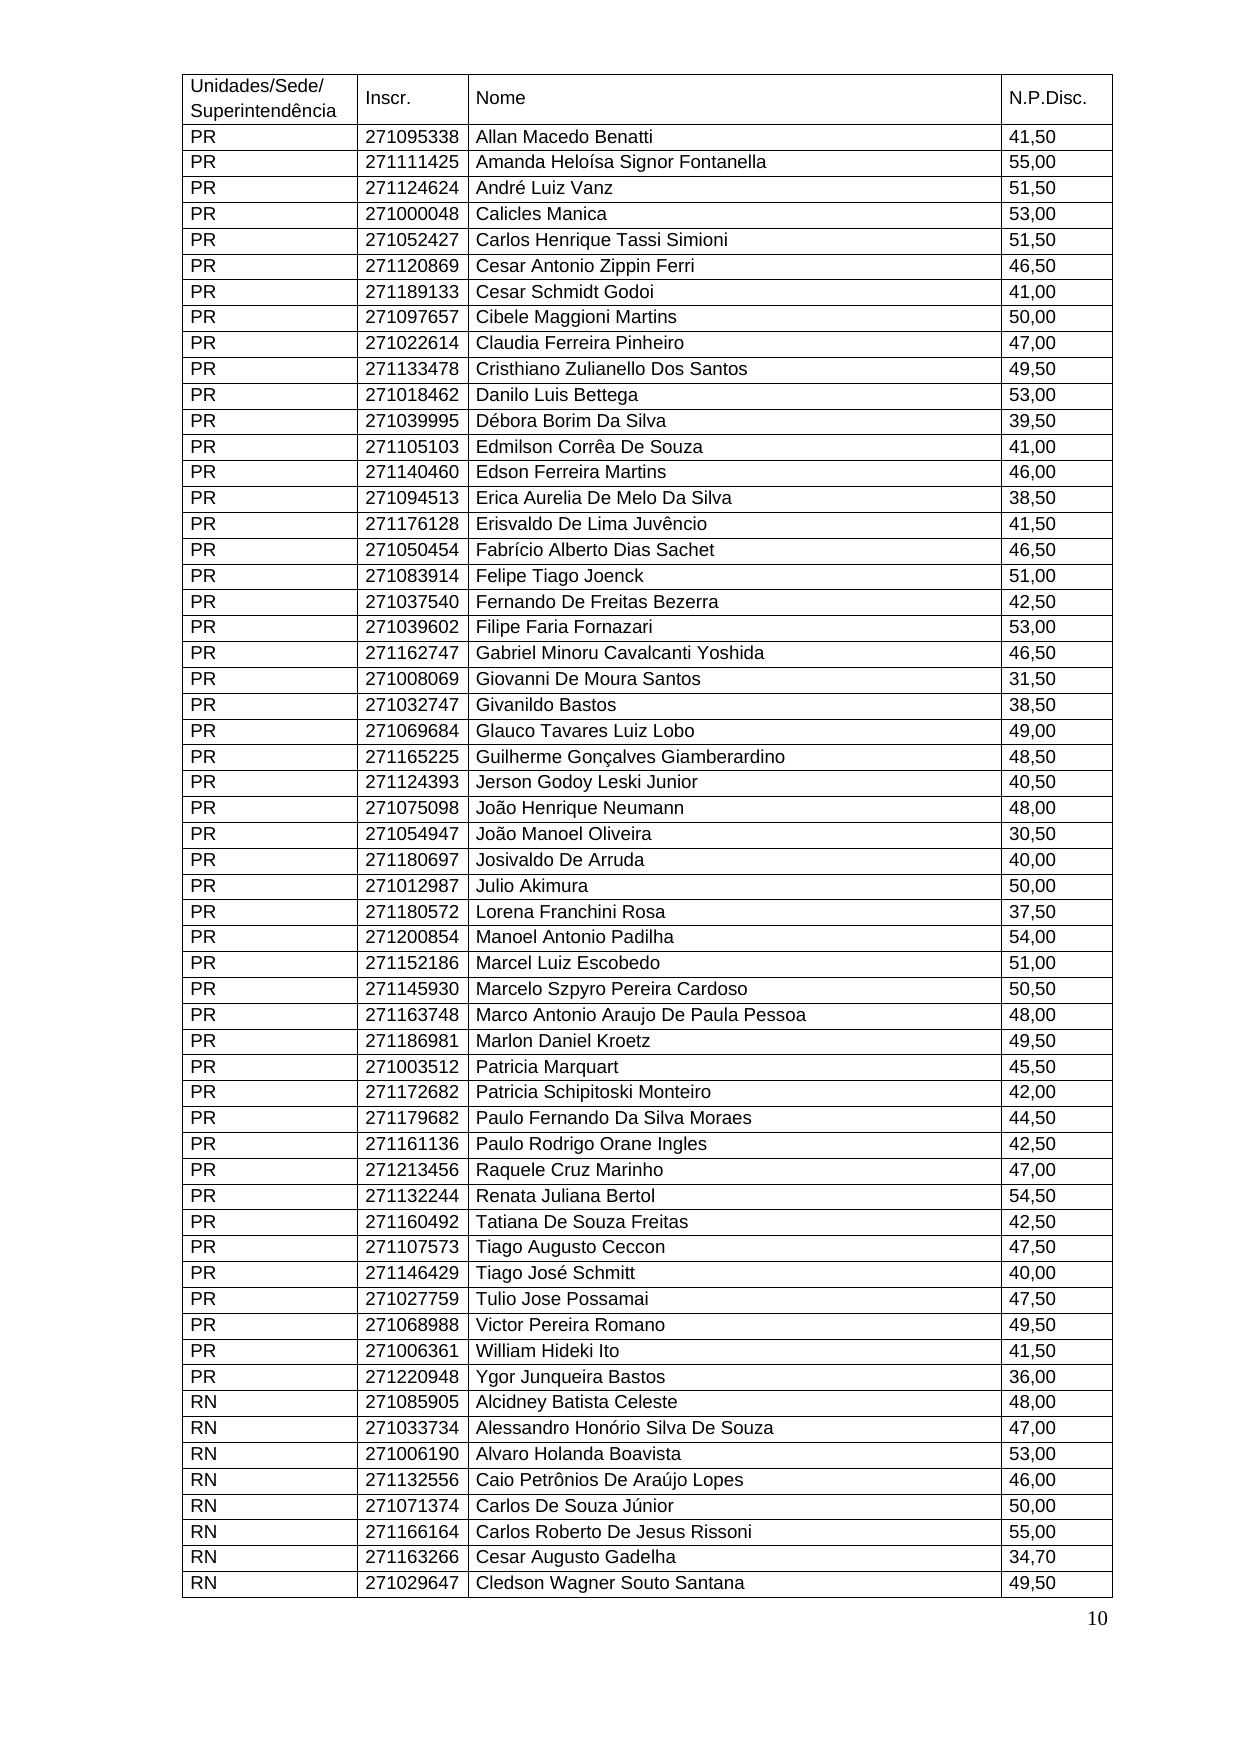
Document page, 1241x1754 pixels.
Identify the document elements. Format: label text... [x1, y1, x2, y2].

table_cell Givanildo Bastos [469, 694, 1001, 718]
table_cell Cristhiano Zulianello Dos Santos [469, 358, 1001, 383]
table_cell 47,00 [1002, 1159, 1112, 1183]
table_cell PR [183, 565, 357, 589]
table_cell PR [183, 875, 357, 899]
table_cell 48,00 [1002, 1391, 1112, 1416]
table_cell 47,00 [1002, 1417, 1112, 1442]
table_cell William Hideki Ito [469, 1340, 1001, 1364]
table_cell Claudia Ferreira Pinheiro [469, 332, 1001, 357]
table_cell 271022614 [358, 332, 468, 357]
table_cell PR [183, 642, 357, 667]
table_cell Paulo Fernando Da Silva Moraes [469, 1107, 1001, 1132]
table_cell 271200854 [358, 926, 468, 951]
table_cell 36,00 [1002, 1365, 1112, 1390]
table_cell 271085905 [358, 1391, 468, 1416]
table_cell PR [183, 332, 357, 357]
table_cell RN [183, 1495, 357, 1519]
table_cell 49,50 [1002, 1030, 1112, 1054]
table_cell 271180572 [358, 900, 468, 925]
table_cell Ygor Junqueira Bastos [469, 1365, 1001, 1390]
table_cell PR [183, 771, 357, 796]
table_cell 47,50 [1002, 1288, 1112, 1313]
table_cell Tatiana De Souza Freitas [469, 1210, 1001, 1235]
table_cell 53,00 [1002, 384, 1112, 408]
table_cell PR [183, 358, 357, 383]
table_cell Lorena Franchini Rosa [469, 900, 1001, 925]
table_cell 48,00 [1002, 1004, 1112, 1028]
table_cell 42,00 [1002, 1081, 1112, 1106]
table_cell 40,50 [1002, 771, 1112, 796]
table_cell 271032747 [358, 694, 468, 718]
table_cell 37,50 [1002, 900, 1112, 925]
table_cell 271107573 [358, 1236, 468, 1261]
table_cell PR [183, 694, 357, 718]
table_cell PR [183, 1004, 357, 1028]
table_cell PR [183, 255, 357, 279]
table_cell PR [183, 590, 357, 615]
table_cell PR [183, 823, 357, 848]
table_cell 271097657 [358, 306, 468, 331]
table_cell João Henrique Neumann [469, 797, 1001, 822]
table_cell Danilo Luis Bettega [469, 384, 1001, 408]
table_cell 53,00 [1002, 1443, 1112, 1468]
table_cell 271052427 [358, 229, 468, 253]
table_cell 55,00 [1002, 1520, 1112, 1545]
table_cell Carlos De Souza Júnior [469, 1495, 1001, 1519]
table_cell Marcel Luiz Escobedo [469, 952, 1001, 977]
table_cell 271003512 [358, 1055, 468, 1080]
table_cell André Luiz Vanz [469, 177, 1001, 202]
table_cell 45,50 [1002, 1055, 1112, 1080]
table_cell Cibele Maggioni Martins [469, 306, 1001, 331]
table_cell 271037540 [358, 590, 468, 615]
table_cell PR [183, 1055, 357, 1080]
table_cell 271054947 [358, 823, 468, 848]
table_cell PR [183, 435, 357, 460]
table_cell PR [183, 384, 357, 408]
table_cell PR [183, 978, 357, 1003]
table_cell PR [183, 125, 357, 150]
table_cell Victor Pereira Romano [469, 1314, 1001, 1338]
table_cell 54,00 [1002, 926, 1112, 951]
table_cell Tulio Jose Possamai [469, 1288, 1001, 1313]
table_cell Cesar Augusto Gadelha [469, 1546, 1001, 1571]
table_cell 271008069 [358, 668, 468, 693]
table_cell 51,50 [1002, 229, 1112, 253]
table_cell 47,50 [1002, 1236, 1112, 1261]
table_cell 50,00 [1002, 306, 1112, 331]
table_cell 271132556 [358, 1469, 468, 1493]
table_cell RN [183, 1391, 357, 1416]
table_cell PR [183, 1262, 357, 1287]
table_cell Marco Antonio Araujo De Paula Pessoa [469, 1004, 1001, 1028]
table_cell 46,00 [1002, 1469, 1112, 1493]
table_cell 41,00 [1002, 435, 1112, 460]
table_cell PR [183, 1081, 357, 1106]
table_cell PR [183, 306, 357, 331]
table_cell 55,00 [1002, 151, 1112, 176]
table_cell 271095338 [358, 125, 468, 150]
table_cell 42,50 [1002, 590, 1112, 615]
table_cell PR [183, 1159, 357, 1183]
table_cell 271027759 [358, 1288, 468, 1313]
table_cell 271172682 [358, 1081, 468, 1106]
table_cell 271163748 [358, 1004, 468, 1028]
table_cell 50,00 [1002, 1495, 1112, 1519]
table_cell 271071374 [358, 1495, 468, 1519]
table_cell 271162747 [358, 642, 468, 667]
table_cell PR [183, 177, 357, 202]
table_cell 271161136 [358, 1133, 468, 1158]
table_cell Filipe Faria Fornazari [469, 616, 1001, 641]
table_cell Tiago José Schmitt [469, 1262, 1001, 1287]
table_cell PR [183, 151, 357, 176]
table_cell 30,50 [1002, 823, 1112, 848]
table_cell Erisvaldo De Lima Juvêncio [469, 513, 1001, 538]
table_cell 42,50 [1002, 1133, 1112, 1158]
table_cell 271165225 [358, 745, 468, 770]
table_cell Calicles Manica [469, 203, 1001, 228]
table_cell 271213456 [358, 1159, 468, 1183]
table_cell 46,50 [1002, 255, 1112, 279]
table_cell Cesar Antonio Zippin Ferri [469, 255, 1001, 279]
table_cell 271006361 [358, 1340, 468, 1364]
table_cell PR [183, 1107, 357, 1132]
table_cell 41,50 [1002, 513, 1112, 538]
table_cell Carlos Roberto De Jesus Rissoni [469, 1520, 1001, 1545]
table_cell PR [183, 513, 357, 538]
table_cell 271133478 [358, 358, 468, 383]
table_cell Erica Aurelia De Melo Da Silva [469, 487, 1001, 512]
table_cell 271132244 [358, 1185, 468, 1209]
table_cell PR [183, 797, 357, 822]
table_cell 51,00 [1002, 952, 1112, 977]
table_cell 271146429 [358, 1262, 468, 1287]
table_cell PR [183, 1210, 357, 1235]
table_cell PR [183, 900, 357, 925]
table_cell PR [183, 1185, 357, 1209]
table_cell PR [183, 1288, 357, 1313]
table_cell 41,00 [1002, 280, 1112, 305]
table_cell Alcidney Batista Celeste [469, 1391, 1001, 1416]
table_cell PR [183, 952, 357, 977]
table_cell Débora Borim Da Silva [469, 410, 1001, 434]
table_cell PR [183, 720, 357, 744]
table_cell 271033734 [358, 1417, 468, 1442]
table_cell 50,00 [1002, 875, 1112, 899]
table_cell 271120869 [358, 255, 468, 279]
table_cell Cesar Schmidt Godoi [469, 280, 1001, 305]
table_cell 271179682 [358, 1107, 468, 1132]
table_cell 271160492 [358, 1210, 468, 1235]
table_cell 49,50 [1002, 358, 1112, 383]
table_cell 44,50 [1002, 1107, 1112, 1132]
table_cell 53,00 [1002, 203, 1112, 228]
table_header N.P.Disc. [1002, 75, 1112, 124]
table_cell Giovanni De Moura Santos [469, 668, 1001, 693]
table_cell PR [183, 926, 357, 951]
table_cell Alvaro Holanda Boavista [469, 1443, 1001, 1468]
table_cell RN [183, 1520, 357, 1545]
table_cell 46,50 [1002, 642, 1112, 667]
table_cell 47,00 [1002, 332, 1112, 357]
table_cell Patricia Schipitoski Monteiro [469, 1081, 1001, 1106]
table_cell Edmilson Corrêa De Souza [469, 435, 1001, 460]
table_cell PR [183, 668, 357, 693]
table_cell 271140460 [358, 461, 468, 486]
table_cell 40,00 [1002, 849, 1112, 873]
table_cell 46,00 [1002, 461, 1112, 486]
table_cell Edson Ferreira Martins [469, 461, 1001, 486]
table_cell PR [183, 203, 357, 228]
table_cell 271029647 [358, 1572, 468, 1597]
table_cell PR [183, 229, 357, 253]
table_cell 271039995 [358, 410, 468, 434]
table_cell Guilherme Gonçalves Giamberardino [469, 745, 1001, 770]
table_cell 271069684 [358, 720, 468, 744]
table_cell 271124393 [358, 771, 468, 796]
table_cell Paulo Rodrigo Orane Ingles [469, 1133, 1001, 1158]
table_cell Jerson Godoy Leski Junior [469, 771, 1001, 796]
table_cell Fabrício Alberto Dias Sachet [469, 539, 1001, 563]
table_cell Patricia Marquart [469, 1055, 1001, 1080]
table_cell 271111425 [358, 151, 468, 176]
table_cell 42,50 [1002, 1210, 1112, 1235]
table_cell PR [183, 1133, 357, 1158]
table_cell 271220948 [358, 1365, 468, 1390]
table_cell 271105103 [358, 435, 468, 460]
table_cell PR [183, 1365, 357, 1390]
table_header Unidades/Sede/ Superintendência [183, 75, 357, 124]
table_cell 48,50 [1002, 745, 1112, 770]
table_cell Allan Macedo Benatti [469, 125, 1001, 150]
table_cell Josivaldo De Arruda [469, 849, 1001, 873]
table_cell 271000048 [358, 203, 468, 228]
table_cell PR [183, 1314, 357, 1338]
table_cell 41,50 [1002, 125, 1112, 150]
table_cell 31,50 [1002, 668, 1112, 693]
table_cell 271006190 [358, 1443, 468, 1468]
table_cell 271124624 [358, 177, 468, 202]
table_cell 49,00 [1002, 720, 1112, 744]
table_cell PR [183, 745, 357, 770]
table_cell 271068988 [358, 1314, 468, 1338]
table_cell 40,00 [1002, 1262, 1112, 1287]
table_cell 38,50 [1002, 694, 1112, 718]
table_cell Cledson Wagner Souto Santana [469, 1572, 1001, 1597]
table_cell 50,50 [1002, 978, 1112, 1003]
table_cell 271145930 [358, 978, 468, 1003]
table_cell 53,00 [1002, 616, 1112, 641]
table_cell Tiago Augusto Ceccon [469, 1236, 1001, 1261]
table_cell 41,50 [1002, 1340, 1112, 1364]
table_cell 48,00 [1002, 797, 1112, 822]
table_cell Renata Juliana Bertol [469, 1185, 1001, 1209]
table_cell RN [183, 1572, 357, 1597]
table_cell Fernando De Freitas Bezerra [469, 590, 1001, 615]
table_cell 271163266 [358, 1546, 468, 1571]
table_cell 271050454 [358, 539, 468, 563]
table_cell Raquele Cruz Marinho [469, 1159, 1001, 1183]
table_cell Alessandro Honório Silva De Souza [469, 1417, 1001, 1442]
table_cell RN [183, 1443, 357, 1468]
table_header Inscr. [358, 75, 468, 124]
table_cell 271075098 [358, 797, 468, 822]
table_cell 39,50 [1002, 410, 1112, 434]
table_cell 51,00 [1002, 565, 1112, 589]
table_cell 271176128 [358, 513, 468, 538]
table_cell PR [183, 849, 357, 873]
table_cell PR [183, 1236, 357, 1261]
table_cell 38,50 [1002, 487, 1112, 512]
table_cell Carlos Henrique Tassi Simioni [469, 229, 1001, 253]
table_cell Amanda Heloísa Signor Fontanella [469, 151, 1001, 176]
table_cell PR [183, 280, 357, 305]
table_cell 51,50 [1002, 177, 1112, 202]
table_cell 49,50 [1002, 1314, 1112, 1338]
table_cell PR [183, 461, 357, 486]
table_cell 271189133 [358, 280, 468, 305]
table_cell 271180697 [358, 849, 468, 873]
table_cell RN [183, 1417, 357, 1442]
table_cell 271018462 [358, 384, 468, 408]
table_cell PR [183, 487, 357, 512]
table_cell PR [183, 539, 357, 563]
table_cell 271012987 [358, 875, 468, 899]
table_cell 271166164 [358, 1520, 468, 1545]
table_cell 46,50 [1002, 539, 1112, 563]
table_cell PR [183, 1030, 357, 1054]
table_cell 271083914 [358, 565, 468, 589]
table_cell 271039602 [358, 616, 468, 641]
table_header Nome [469, 75, 1001, 124]
table_cell Caio Petrônios De Araújo Lopes [469, 1469, 1001, 1493]
table_cell Marlon Daniel Kroetz [469, 1030, 1001, 1054]
table_cell RN [183, 1469, 357, 1493]
table_cell Manoel Antonio Padilha [469, 926, 1001, 951]
table_cell 271152186 [358, 952, 468, 977]
table_cell PR [183, 410, 357, 434]
table_cell PR [183, 1340, 357, 1364]
table_cell Glauco Tavares Luiz Lobo [469, 720, 1001, 744]
table_cell 49,50 [1002, 1572, 1112, 1597]
table_cell PR [183, 616, 357, 641]
table_cell Felipe Tiago Joenck [469, 565, 1001, 589]
table_cell RN [183, 1546, 357, 1571]
table_cell 271094513 [358, 487, 468, 512]
table_cell João Manoel Oliveira [469, 823, 1001, 848]
table_cell 271186981 [358, 1030, 468, 1054]
table_cell Julio Akimura [469, 875, 1001, 899]
table_cell 34,70 [1002, 1546, 1112, 1571]
table_cell Marcelo Szpyro Pereira Cardoso [469, 978, 1001, 1003]
table_cell 54,50 [1002, 1185, 1112, 1209]
table_cell Gabriel Minoru Cavalcanti Yoshida [469, 642, 1001, 667]
